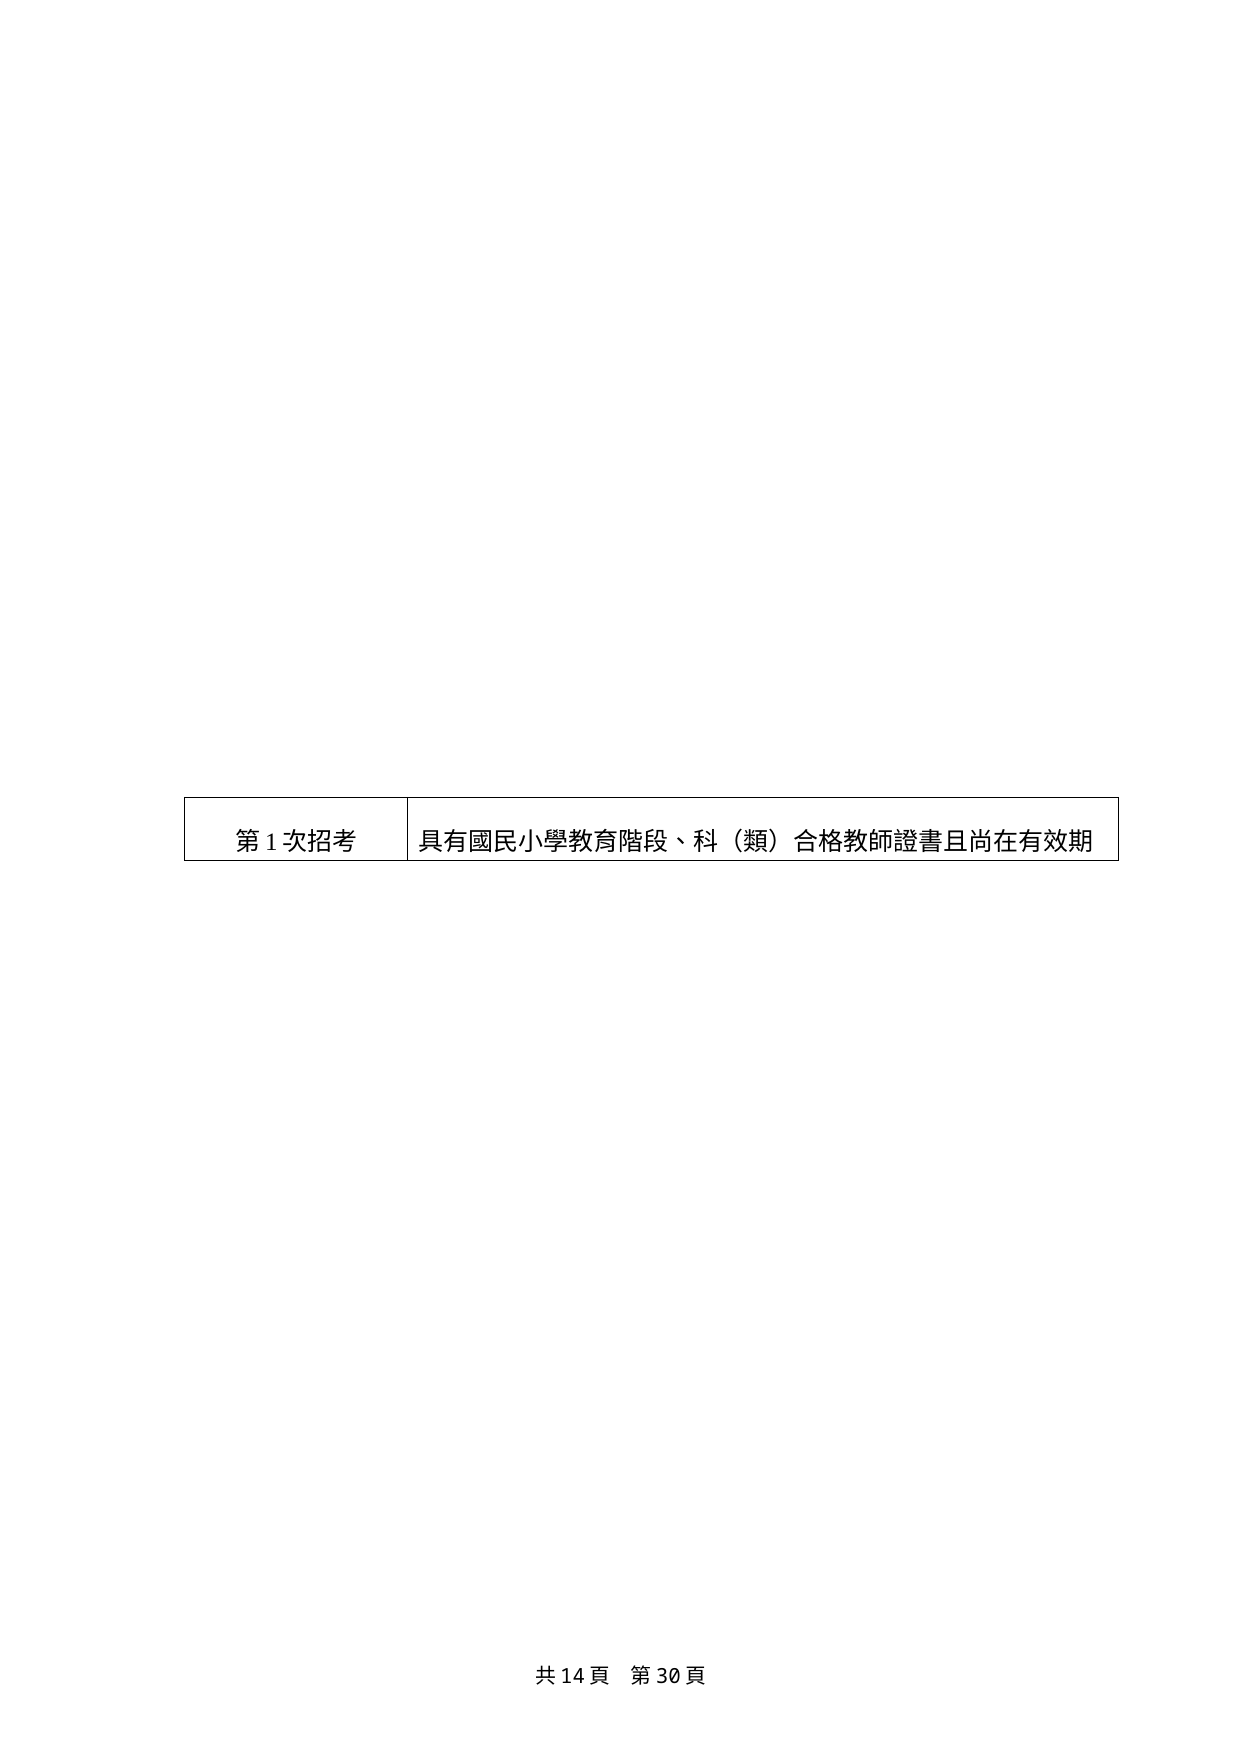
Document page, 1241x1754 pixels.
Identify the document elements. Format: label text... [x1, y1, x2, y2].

table_header 具有國民小學教育階段、科（類）合格教師證書且尚在有效期 [408, 798, 1118, 860]
table_header 第1次招考 [185, 798, 407, 860]
